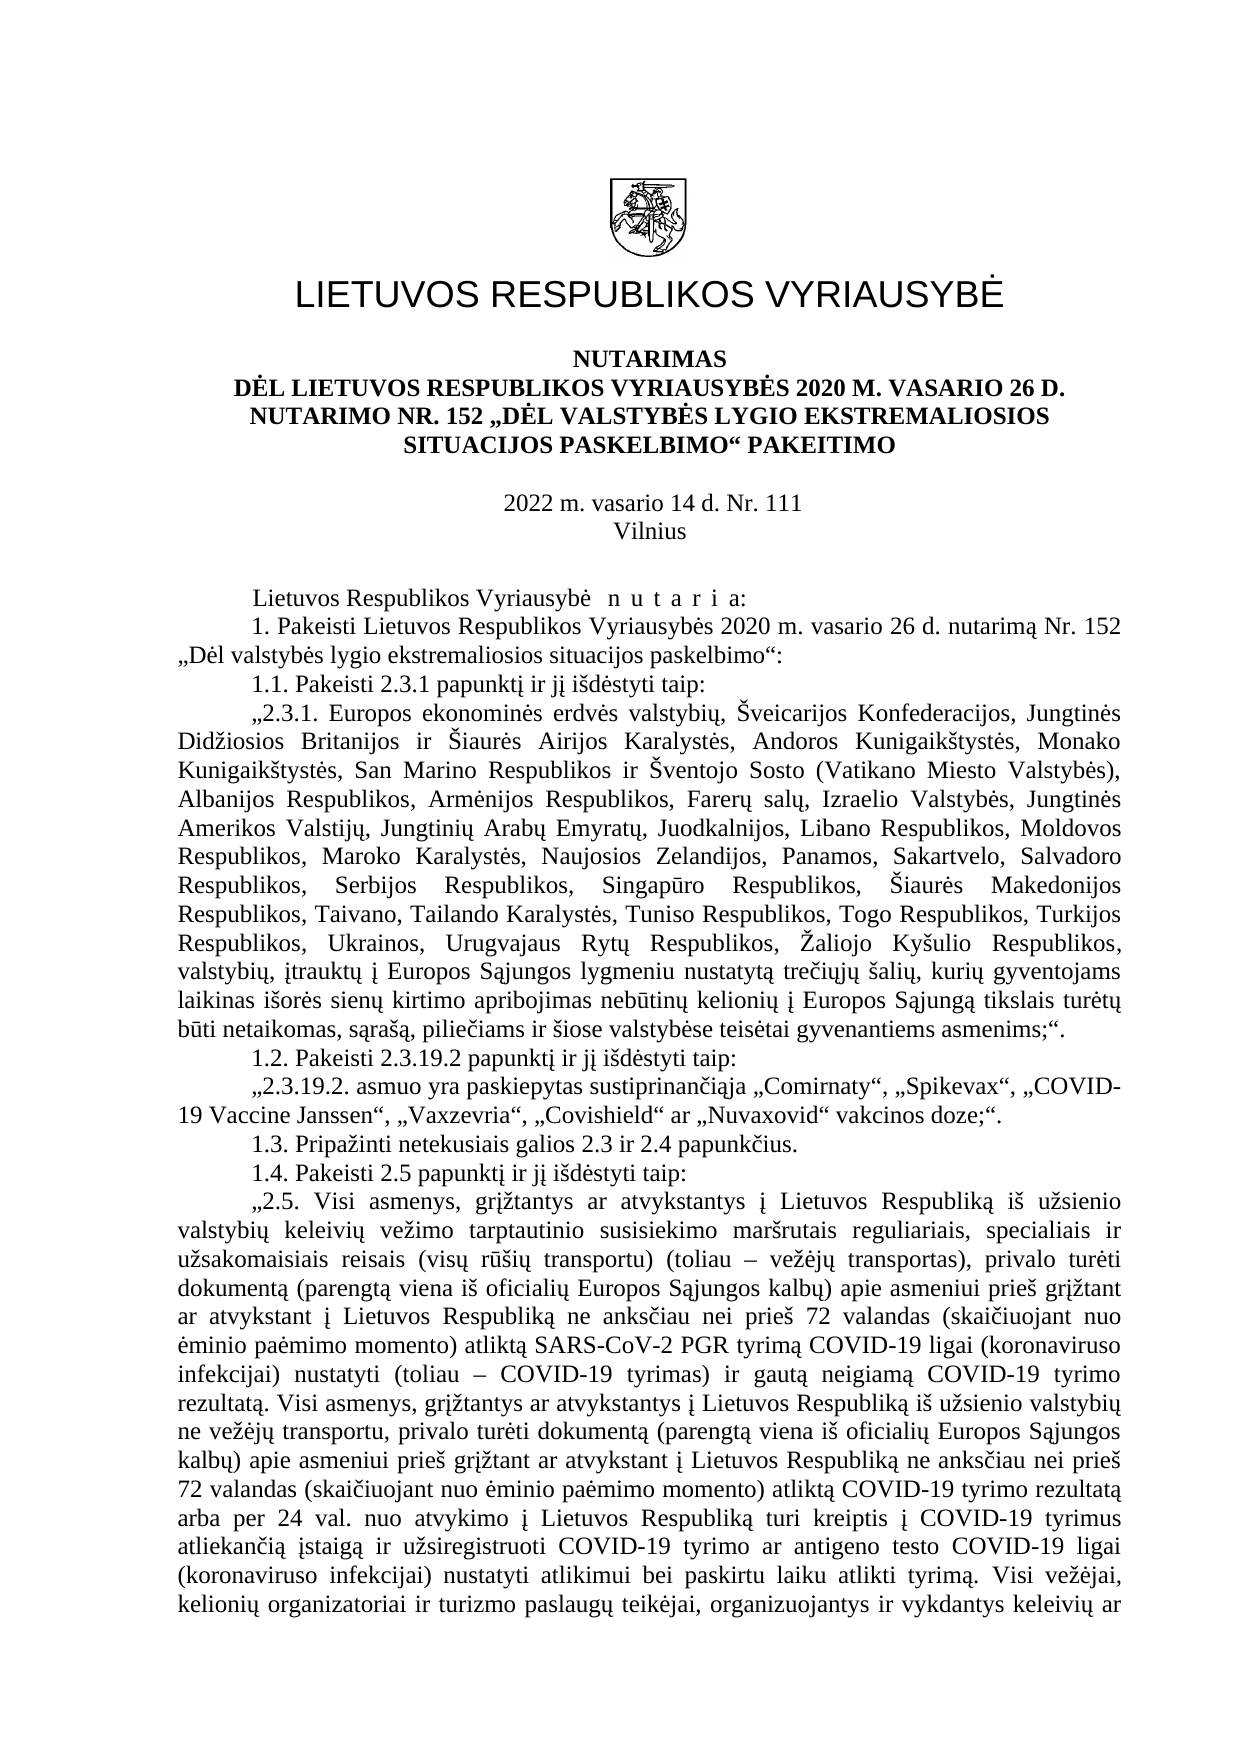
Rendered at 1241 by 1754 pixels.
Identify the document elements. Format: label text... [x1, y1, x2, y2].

text Lietuvos Respublikos Vyriausybė [177, 272, 1122, 315]
text 1.1. Pakeisti 2.3.1 papunktį ir jį išdėstyti taip: [177, 669, 1122, 698]
text 1.3. Pripažinti netekusiais galios 2.3 ir 2.4 papunkčius. [177, 1129, 1122, 1158]
text „2.3.19.2. asmuo yra paskiepytas sustiprinančiąja „Comirnaty“, „Spikevax“, „COVID-19 Vaccine Janssen“, „Vaxzevria“, „Covishield“ ar „Nuvaxovid“ vakcinos doze;“. [177, 1071, 1122, 1129]
text nutarimas [177, 344, 1122, 373]
text „2.5. Visi asmenys, grįžtantys ar atvykstantys į Lietuvos Respubliką iš užsienio valstybių keleivių vežimo tarptautinio susisiekimo maršrutais reguliariais, specialiais ir užsakomaisiais reisais (visų rūšių transportu) (toliau – vežėjų transportas), privalo turėti dokumentą (parengtą viena iš oficialių Europos Sąjungos kalbų) apie asmeniui prieš grįžtant ar atvykstant į Lietuvos Respubliką ne anksčiau nei prieš 72 valandas (skaičiuojant nuo ėminio paėmimo momento) atliktą SARS-CoV-2 PGR tyrimą COVID-19 ligai (koronaviruso infekcijai) nustatyti (toliau – COVID-19 tyrimas) ir gautą neigiamą COVID-19 tyrimo rezultatą. Visi asmenys, grįžtantys ar atvykstantys į Lietuvos Respubliką iš užsienio valstybių ne vežėjų transportu, privalo turėti dokumentą (parengtą viena iš oficialių Europos Sąjungos kalbų) apie asmeniui prieš grįžtant ar atvykstant į Lietuvos Respubliką ne anksčiau nei prieš 72 valandas (skaičiuojant nuo ėminio paėmimo momento) atliktą COVID-19 tyrimo rezultatą arba per 24 val. nuo atvykimo į Lietuvos Respubliką turi kreiptis į COVID-19 tyrimus atliekančią įstaigą ir užsiregistruoti COVID-19 tyrimo ar antigeno testo COVID-19 ligai (koronaviruso infekcijai) nustatyti atlikimui bei paskirtu laiku atlikti tyrimą. Visi vežėjai, kelionių organizatoriai ir turizmo paslaugų teikėjai, organizuojantys ir vykdantys keleivių ar [177, 1186, 1122, 1618]
text 2022 m. vasario 14 d. Nr. 111 [177, 488, 1122, 516]
text Lietuvos Respublikos Vyriausybė nutaria: [177, 574, 1122, 611]
text 1.4. Pakeisti 2.5 papunktį ir jį išdėstyti taip: [177, 1158, 1122, 1186]
text 1. Pakeisti Lietuvos Respublikos Vyriausybės 2020 m. vasario 26 d. nutarimą Nr. 152 „Dėl valstybės lygio ekstremaliosios situacijos paskelbimo“: [177, 611, 1122, 669]
text DĖL LIETUVOS RESPUBLIKOS VYRIAUSYBĖS 2020 M. VASARIO 26 D. NUTARIMO NR. 152 „DĖL VALSTYBĖS LYGIO EKSTREMALIOSIOS SITUACIJOS PASKELBIMO“ PAKEITIMO [177, 373, 1122, 459]
text 1.2. Pakeisti 2.3.19.2 papunktį ir jį išdėstyti taip: [177, 1043, 1122, 1071]
text „2.3.1. Europos ekonominės erdvės valstybių, Šveicarijos Konfederacijos, Jungtinės Didžiosios Britanijos ir Šiaurės Airijos Karalystės, Andoros Kunigaikštystės, Monako Kunigaikštystės, San Marino Respublikos ir Šventojo Sosto (Vatikano Miesto Valstybės), Albanijos Respublikos, Armėnijos Respublikos, Farerų salų, Izraelio Valstybės, Jungtinės Amerikos Valstijų, Jungtinių Arabų Emyratų, Juodkalnijos, Libano Respublikos, Moldovos Respublikos, Maroko Karalystės, Naujosios Zelandijos, Panamos, Sakartvelo, Salvadoro Respublikos, Serbijos Respublikos, Singapūro Respublikos, Šiaurės Makedonijos Respublikos, Taivano, Tailando Karalystės, Tuniso Respublikos, Togo Respublikos, Turkijos Respublikos, Ukrainos, Urugvajaus Rytų Respublikos, Žaliojo Kyšulio Respublikos, valstybių, įtrauktų į Europos Sąjungos lygmeniu nustatytą trečiųjų šalių, kurių gyventojams laikinas išorės sienų kirtimo apribojimas nebūtinų kelionių į Europos Sąjungą tikslais turėtų būti netaikomas, sąrašą, piliečiams ir šiose valstybėse teisėtai gyvenantiems asmenims;“. [177, 698, 1122, 1043]
text Vilnius [177, 516, 1122, 545]
